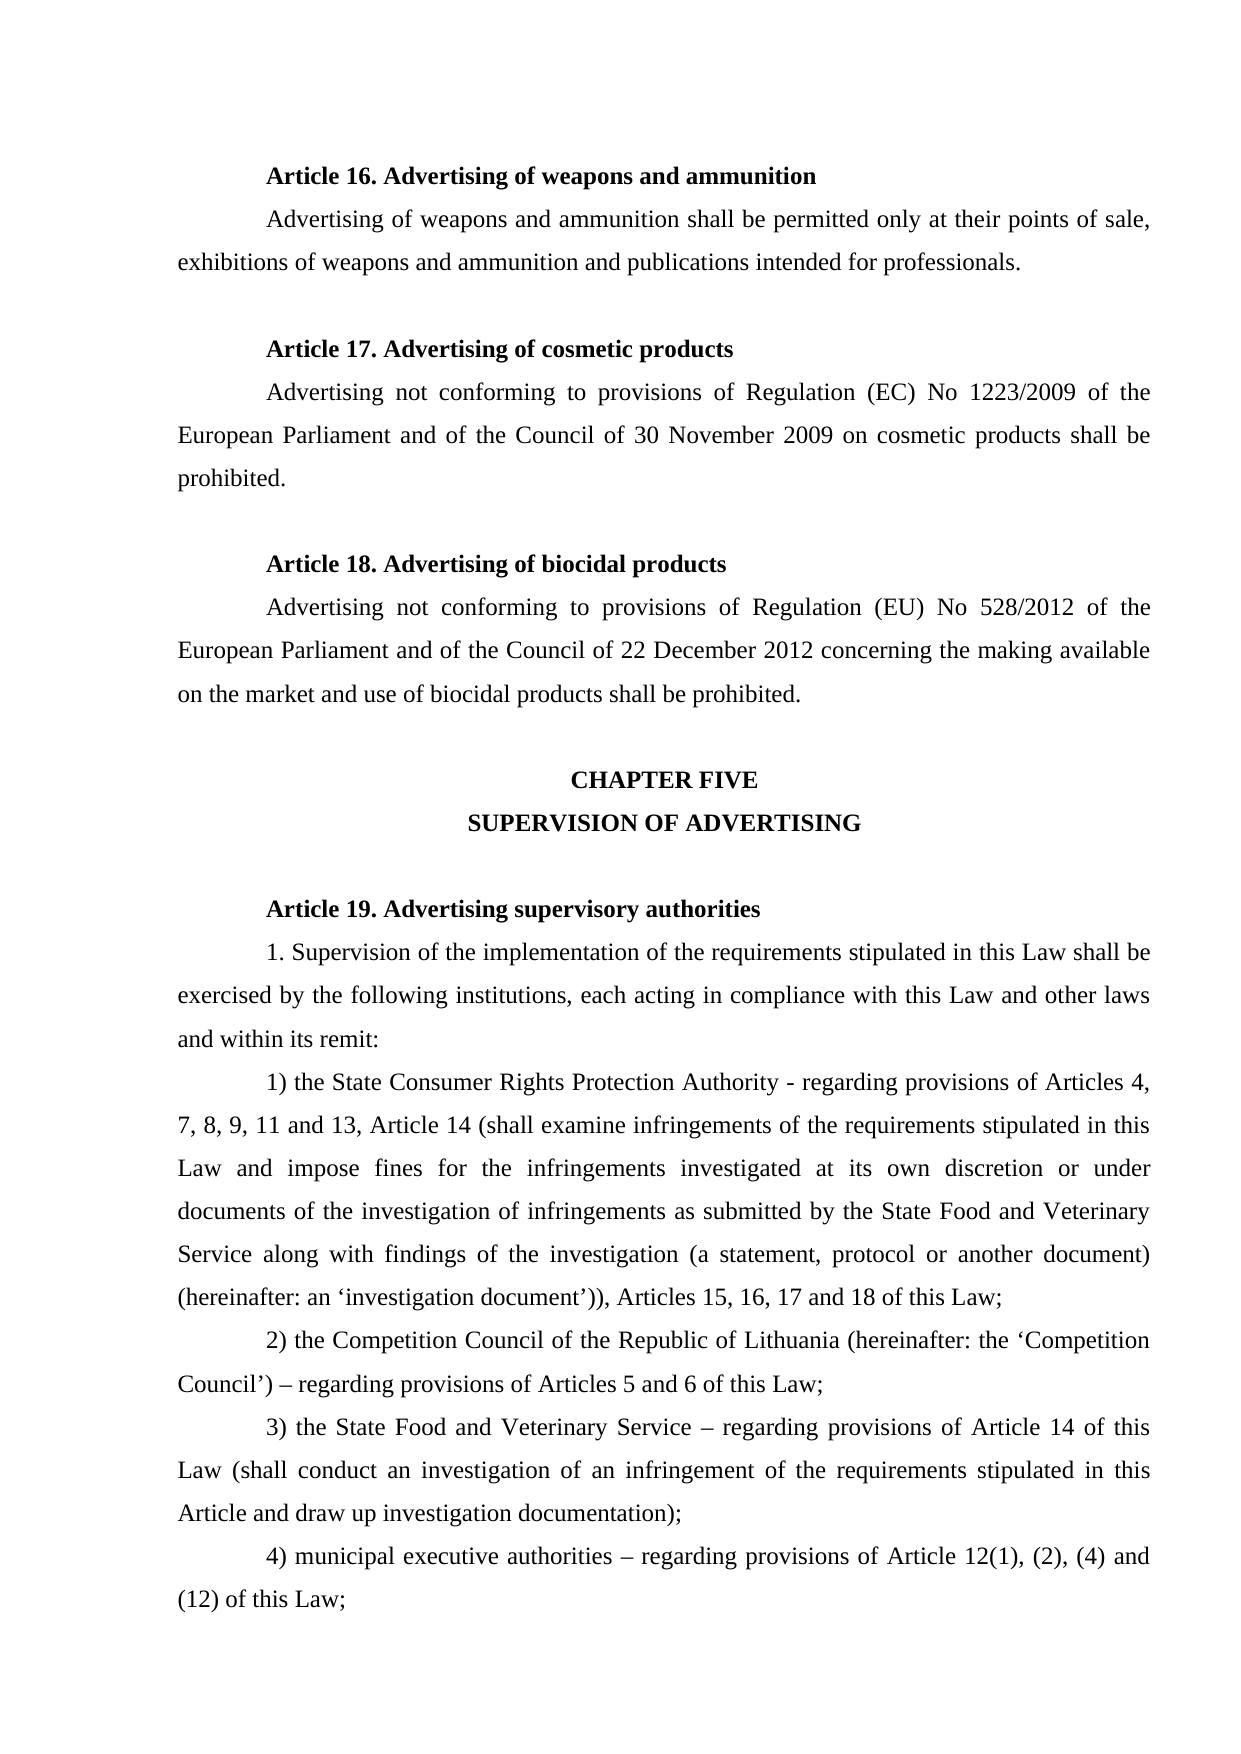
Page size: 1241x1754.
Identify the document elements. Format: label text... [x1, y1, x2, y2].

text Advertising not conforming to provisions of Regulation (EU) No 528/2012 of the European Parliament and of the Council of 22 December 2012 concerning the making available on the market and use of biocidal products shall be prohibited. [177, 592, 1152, 707]
text CHAPTER FIVE [177, 765, 1152, 794]
text Article 19. Advertising supervisory authorities [177, 894, 1152, 923]
text 1. Supervision of the implementation of the requirements stipulated in this Law shall be exercised by the following institutions, each acting in compliance with this Law and other laws and within its remit: [177, 937, 1152, 1052]
text 3) the State Food and Veterinary Service – regarding provisions of Article 14 of this Law (shall conduct an investigation of an infringement of the requirements stipulated in this Article and draw up investigation documentation); [177, 1412, 1152, 1527]
text 4) municipal executive authorities – regarding provisions of Article 12(1), (2), (4) and (12) of this Law; [177, 1541, 1152, 1613]
text Article 16. Advertising of weapons and ammunition [177, 161, 1152, 190]
text Article 18. Advertising of biocidal products [177, 549, 1152, 578]
text SUPERVISION OF ADVERTISING [177, 808, 1152, 837]
text 2) the Competition Council of the Republic of Lithuania (hereinafter: the ‘Competition Council’) – regarding provisions of Articles 5 and 6 of this Law; [177, 1326, 1152, 1397]
text Advertising of weapons and ammunition shall be permitted only at their points of sale, exhibitions of weapons and ammunition and publications intended for professionals. [177, 204, 1152, 276]
text Article 17. Advertising of cosmetic products [177, 334, 1152, 362]
text Advertising not conforming to provisions of Regulation (EC) No 1223/2009 of the European Parliament and of the Council of 30 November 2009 on cosmetic products shall be prohibited. [177, 377, 1152, 492]
text 1) the State Consumer Rights Protection Authority - regarding provisions of Articles 4, 7, 8, 9, 11 and 13, Article 14 (shall examine infringements of the requirements stipulated in this Law and impose fines for the infringements investigated at its own discretion or under documents of the investigation of infringements as submitted by the State Food and Veterinary Service along with findings of the investigation (a statement, protocol or another document) (hereinafter: an ‘investigation document’)), Articles 15, 16, 17 and 18 of this Law; [177, 1067, 1152, 1311]
